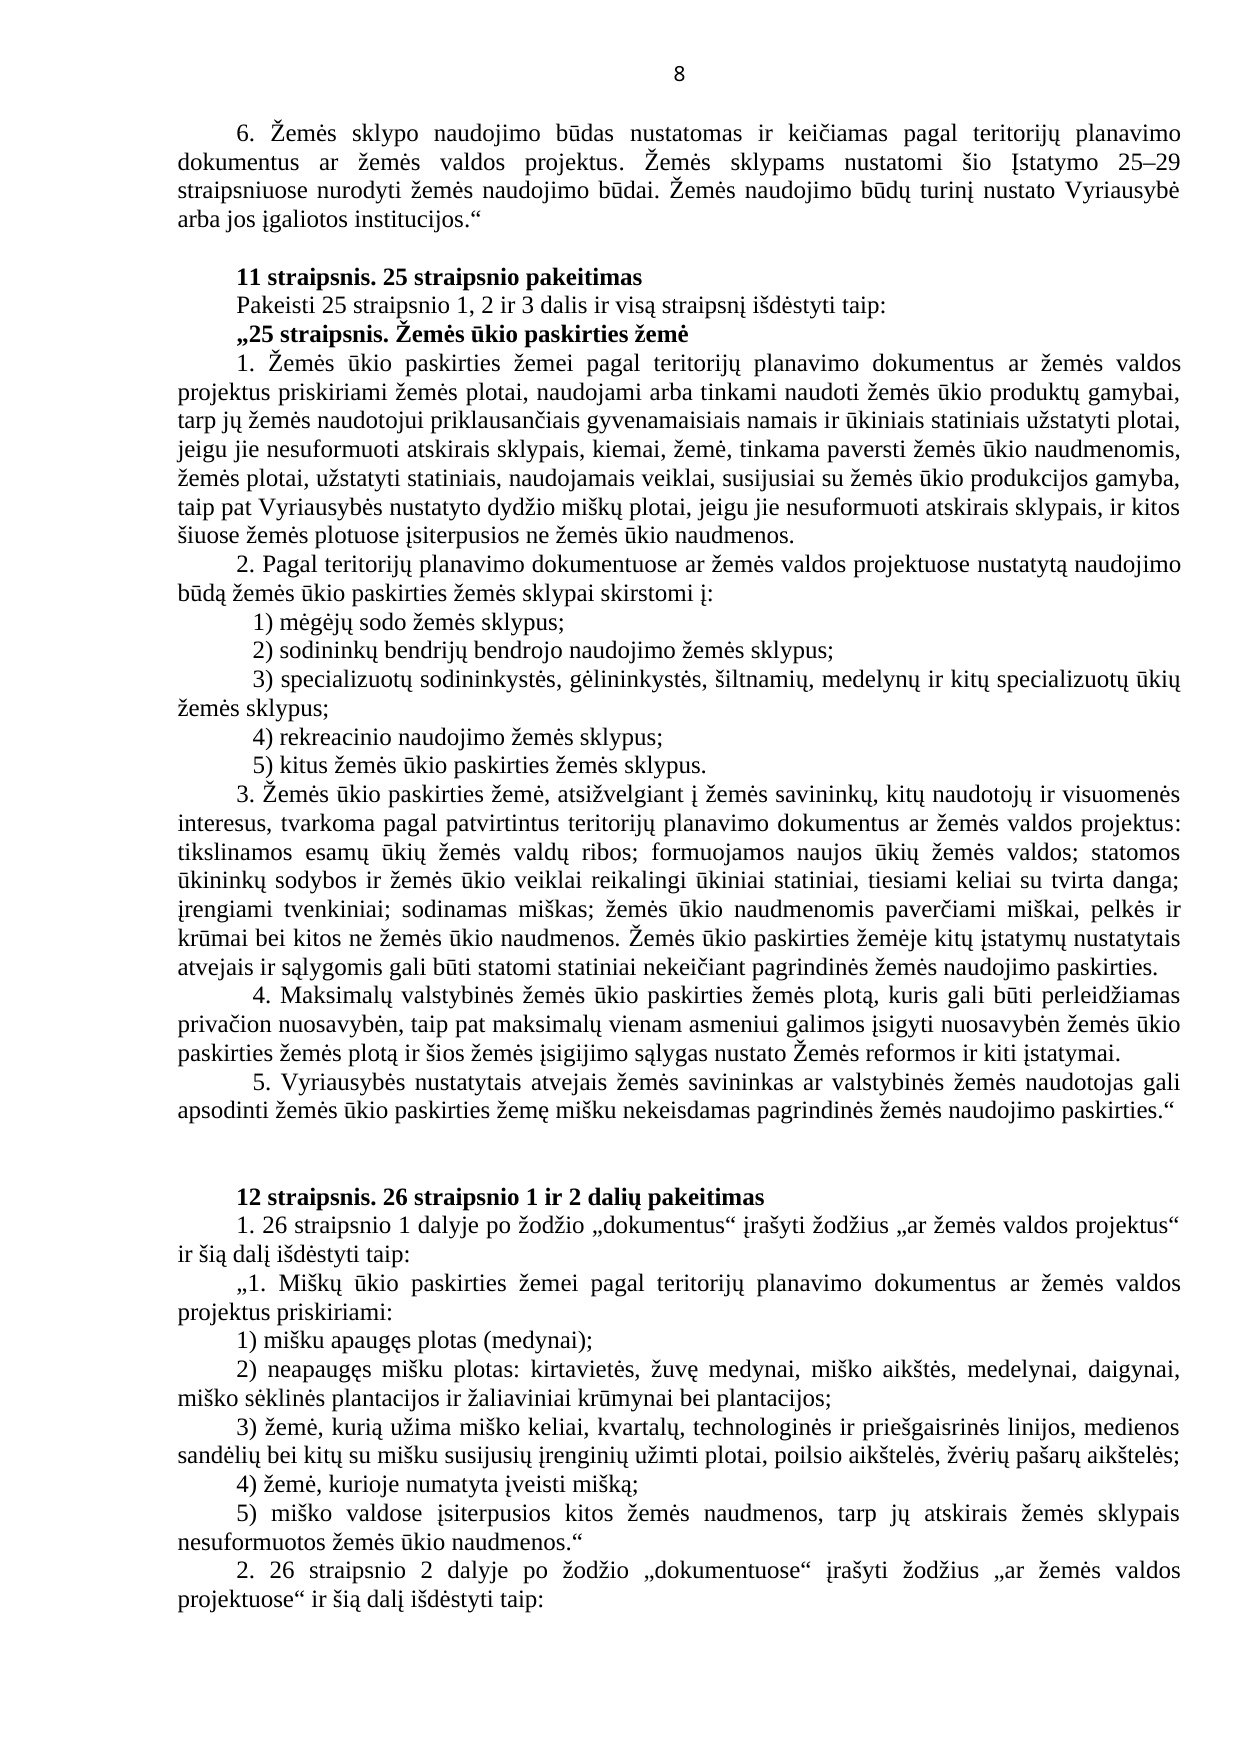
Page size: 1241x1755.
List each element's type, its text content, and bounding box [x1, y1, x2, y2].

text 3. Žemės ūkio paskirties žemė, atsižvelgiant į žemės savininkų, kitų naudotojų ir visuomenės interesus, tvarkoma pagal patvirtintus teritorijų planavimo dokumentus ar žemės valdos projektus: tikslinamos esamų ūkių žemės valdų ribos; formuojamos naujos ūkių žemės valdos; statomos ūkininkų sodybos ir žemės ūkio veiklai reikalingi ūkiniai statiniai, tiesiami keliai su tvirta danga; įrengiami tvenkiniai; sodinamas miškas; žemės ūkio naudmenomis paverčiami miškai, pelkės ir krūmai bei kitos ne žemės ūkio naudmenos. Žemės ūkio paskirties žemėje kitų įstatymų nustatytais atvejais ir sąlygomis gali būti statomi statiniai nekeičiant pagrindinės žemės naudojimo paskirties. [177, 779, 1181, 981]
text Pakeisti 25 straipsnio 1, 2 ir 3 dalis ir visą straipsnį išdėstyti taip: [177, 291, 1181, 319]
text „25 straipsnis. Žemės ūkio paskirties žemė [177, 319, 1181, 348]
text 4) žemė, kurioje numatyta įveisti mišką; [177, 1469, 1181, 1498]
text 1) mišku apaugęs plotas (medynai); [177, 1326, 1181, 1354]
text 5) miško valdose įsiterpusios kitos žemės naudmenos, tarp jų atskirais žemės sklypais nesuformuotos žemės ūkio naudmenos.“ [177, 1498, 1181, 1556]
text 3) specializuotų sodininkystės, gėlininkystės, šiltnamių, medelynų ir kitų specializuotų ūkių žemės sklypus; [177, 664, 1181, 722]
text 1. Žemės ūkio paskirties žemei pagal teritorijų planavimo dokumentus ar žemės valdos projektus priskiriami žemės plotai, naudojami arba tinkami naudoti žemės ūkio produktų gamybai, tarp jų žemės naudotojui priklausančiais gyvenamaisiais namais ir ūkiniais statiniais užstatyti plotai, jeigu jie nesuformuoti atskirais sklypais, kiemai, žemė, tinkama paversti žemės ūkio naudmenomis, žemės plotai, užstatyti statiniais, naudojamais veiklai, susijusiai su žemės ūkio produkcijos gamyba, taip pat Vyriausybės nustatyto dydžio miškų plotai, jeigu jie nesuformuoti atskirais sklypais, ir kitos šiuose žemės plotuose įsiterpusios ne žemės ūkio naudmenos. [177, 348, 1181, 549]
text „1. Miškų ūkio paskirties žemei pagal teritorijų planavimo dokumentus ar žemės valdos projektus priskiriami: [177, 1268, 1181, 1326]
text 4) rekreacinio naudojimo žemės sklypus; [177, 722, 1181, 751]
text 3) žemė, kurią užima miško keliai, kvartalų, technologinės ir priešgaisrinės linijos, medienos sandėlių bei kitų su mišku susijusių įrenginių užimti plotai, poilsio aikštelės, žvėrių pašarų aikštelės; [177, 1412, 1181, 1469]
text 2) sodininkų bendrijų bendrojo naudojimo žemės sklypus; [177, 636, 1181, 664]
text 2. Pagal teritorijų planavimo dokumentuose ar žemės valdos projektuose nustatytą naudojimo būdą žemės ūkio paskirties žemės sklypai skirstomi į: [177, 549, 1181, 607]
text 5) kitus žemės ūkio paskirties žemės sklypus. [177, 751, 1181, 779]
text 5. Vyriausybės nustatytais atvejais žemės savininkas ar valstybinės žemės naudotojas gali apsodinti žemės ūkio paskirties žemę mišku nekeisdamas pagrindinės žemės naudojimo paskirties.“ [177, 1067, 1181, 1124]
text 11 straipsnis. 25 straipsnio pakeitimas [177, 262, 1181, 291]
text 2. 26 straipsnio 2 dalyje po žodžio „dokumentuose“ įrašyti žodžius „ar žemės valdos projektuose“ ir šią dalį išdėstyti taip: [177, 1556, 1181, 1613]
text 4. Maksimalų valstybinės žemės ūkio paskirties žemės plotą, kuris gali būti perleidžiamas privačion nuosavybėn, taip pat maksimalų vienam asmeniui galimos įsigyti nuosavybėn žemės ūkio paskirties žemės plotą ir šios žemės įsigijimo sąlygas nustato Žemės reformos ir kiti įstatymai. [177, 981, 1181, 1067]
text 6. Žemės sklypo naudojimo būdas nustatomas ir keičiamas pagal teritorijų planavimo dokumentus ar žemės valdos projektus. Žemės sklypams nustatomi šio Įstatymo 25–29 straipsniuose nurodyti žemės naudojimo būdai. Žemės naudojimo būdų turinį nustato Vyriausybė arba jos įgaliotos institucijos.“ [177, 118, 1181, 233]
text 1) mėgėjų sodo žemės sklypus; [177, 607, 1181, 636]
text 2) neapaugęs mišku plotas: kirtavietės, žuvę medynai, miško aikštės, medelynai, daigynai, miško sėklinės plantacijos ir žaliaviniai krūmynai bei plantacijos; [177, 1354, 1181, 1412]
text 12 straipsnis. 26 straipsnio 1 ir 2 dalių pakeitimas [177, 1182, 1181, 1211]
text 1. 26 straipsnio 1 dalyje po žodžio „dokumentus“ įrašyti žodžius „ar žemės valdos projektus“ ir šią dalį išdėstyti taip: [177, 1211, 1181, 1268]
